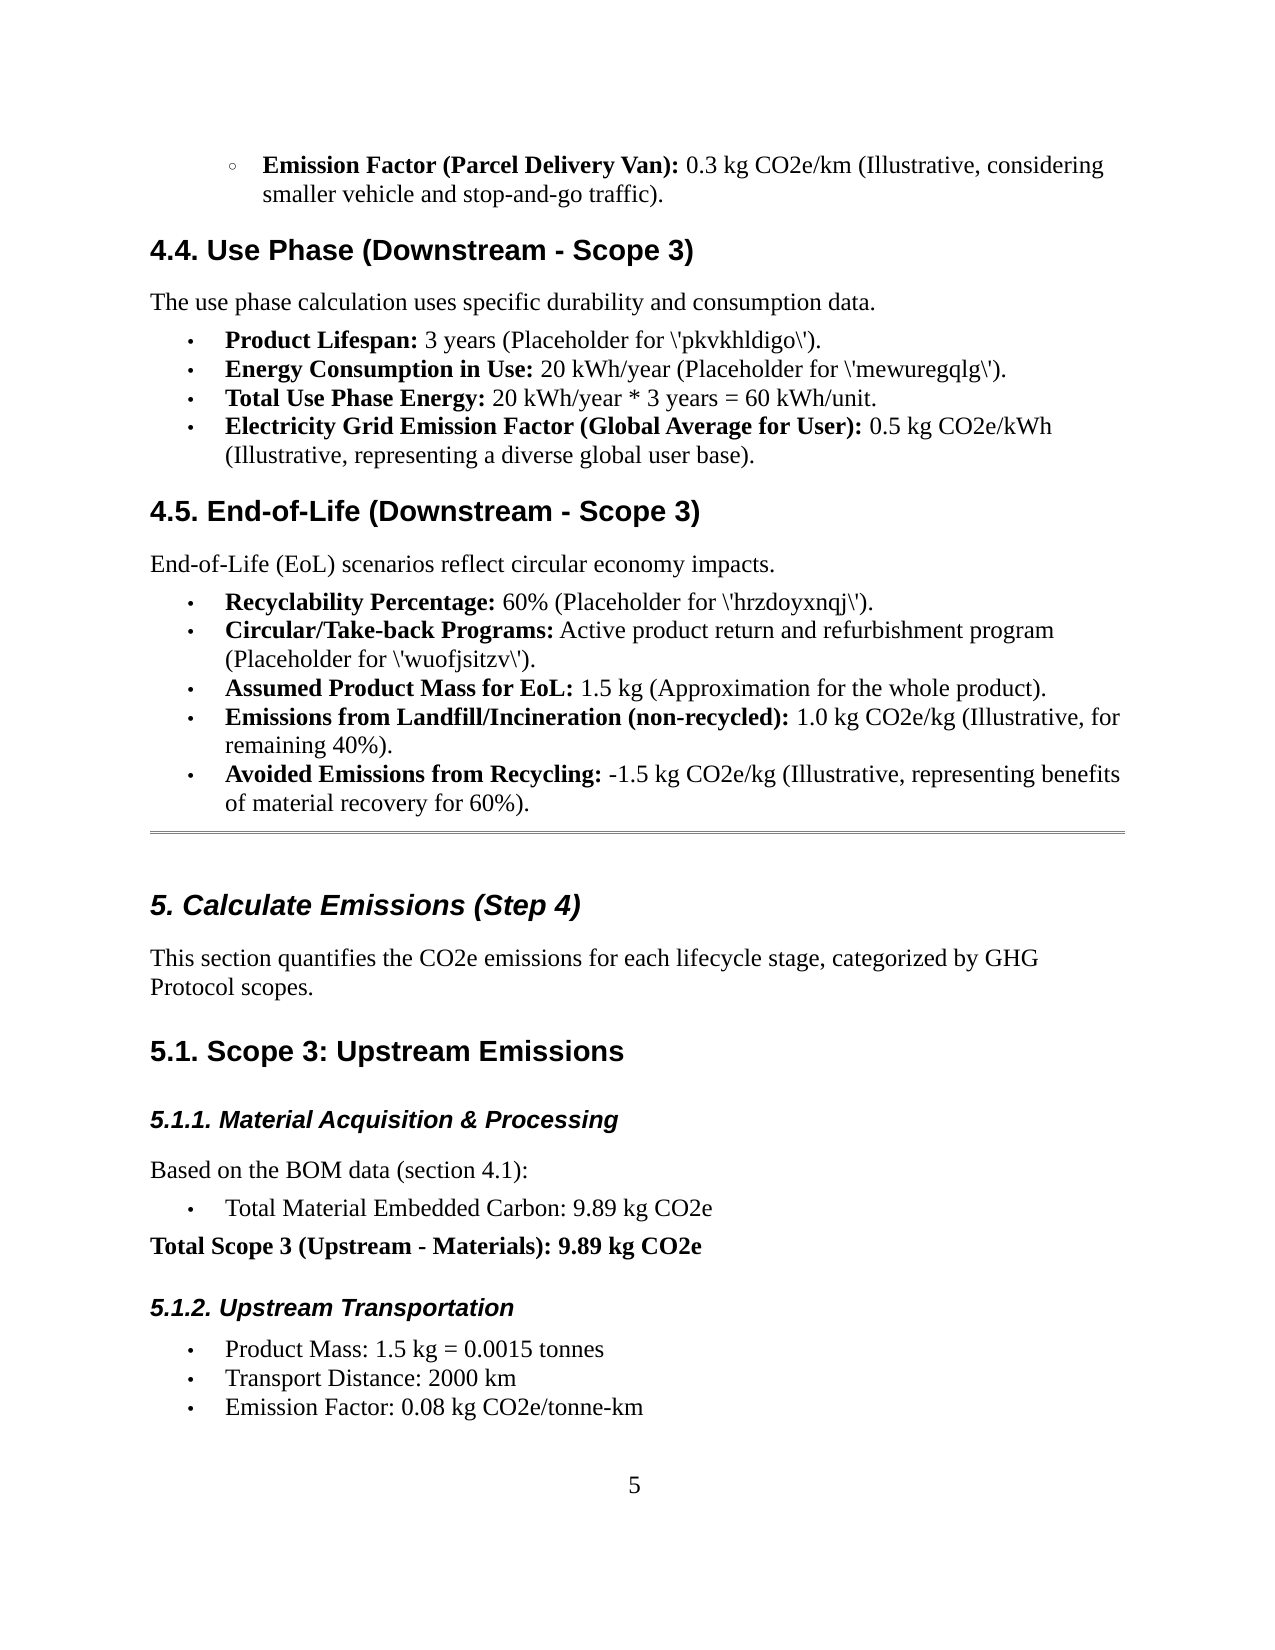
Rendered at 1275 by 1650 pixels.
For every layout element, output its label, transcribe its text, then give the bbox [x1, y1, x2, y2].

subtitle 5.1. Scope 3: Upstream Emissions [150, 1034, 1125, 1068]
text This section quantifies the CO2e emissions for each lifecycle stage, categorized by GHG Protocol scopes. [150, 943, 1125, 1000]
text Based on the BOM data (section 4.1): [150, 1155, 1125, 1184]
subtitle 5. Calculate Emissions (Step 4) [150, 888, 1125, 921]
text Total Scope 3 (Upstream - Materials): 9.89 kg CO2e [150, 1231, 1125, 1259]
subtitle 5.1.1. Material Acquisition & Processing [150, 1105, 1125, 1134]
list Avoided Emissions from Recycling: -1.5 kg CO2e/kg (Illustrative, representing benefits of material recovery for 60%). [187, 759, 1125, 817]
list Emission Factor: 0.08 kg CO2e/tonne-km [187, 1392, 1125, 1421]
subtitle 4.5. End-of-Life (Downstream - Scope 3) [150, 494, 1125, 527]
list Emission Factor (Parcel Delivery Van): 0.3 kg CO2e/km (Illustrative, considering smaller vehicle and stop-and-go traffic). [225, 150, 1125, 207]
list Total Use Phase Energy: 20 kWh/year * 3 years = 60 kWh/unit. [187, 383, 1125, 411]
list Circular/Take-back Programs: Active product return and refurbishment program (Placeholder for \'wuofjsitzv\'). [187, 615, 1125, 673]
list Transport Distance: 2000 km [187, 1363, 1125, 1392]
subtitle 4.4. Use Phase (Downstream - Scope 3) [150, 232, 1125, 266]
list Total Material Embedded Carbon: 9.89 kg CO2e [187, 1193, 1125, 1222]
list Product Mass: 1.5 kg = 0.0015 tonnes [187, 1334, 1125, 1363]
list Assumed Product Mass for EoL: 1.5 kg (Approximation for the whole product). [187, 673, 1125, 702]
list Product Lifespan: 3 years (Placeholder for \'pkvkhldigo\'). [187, 325, 1125, 354]
list Recyclability Percentage: 60% (Placeholder for \'hrzdoyxnqj\'). [187, 587, 1125, 615]
list Electricity Grid Emission Factor (Global Average for User): 0.5 kg CO2e/kWh (Illustrative, representing a diverse global user base). [187, 411, 1125, 469]
subtitle 5.1.2. Upstream Transportation [150, 1293, 1125, 1322]
list Energy Consumption in Use: 20 kWh/year (Placeholder for \'mewuregqlg\'). [187, 354, 1125, 383]
text The use phase calculation uses specific durability and consumption data. [150, 287, 1125, 316]
text End-of-Life (EoL) scenarios reflect circular economy impacts. [150, 549, 1125, 578]
list Emissions from Landfill/Incineration (non-recycled): 1.0 kg CO2e/kg (Illustrative, for remaining 40%). [187, 702, 1125, 759]
